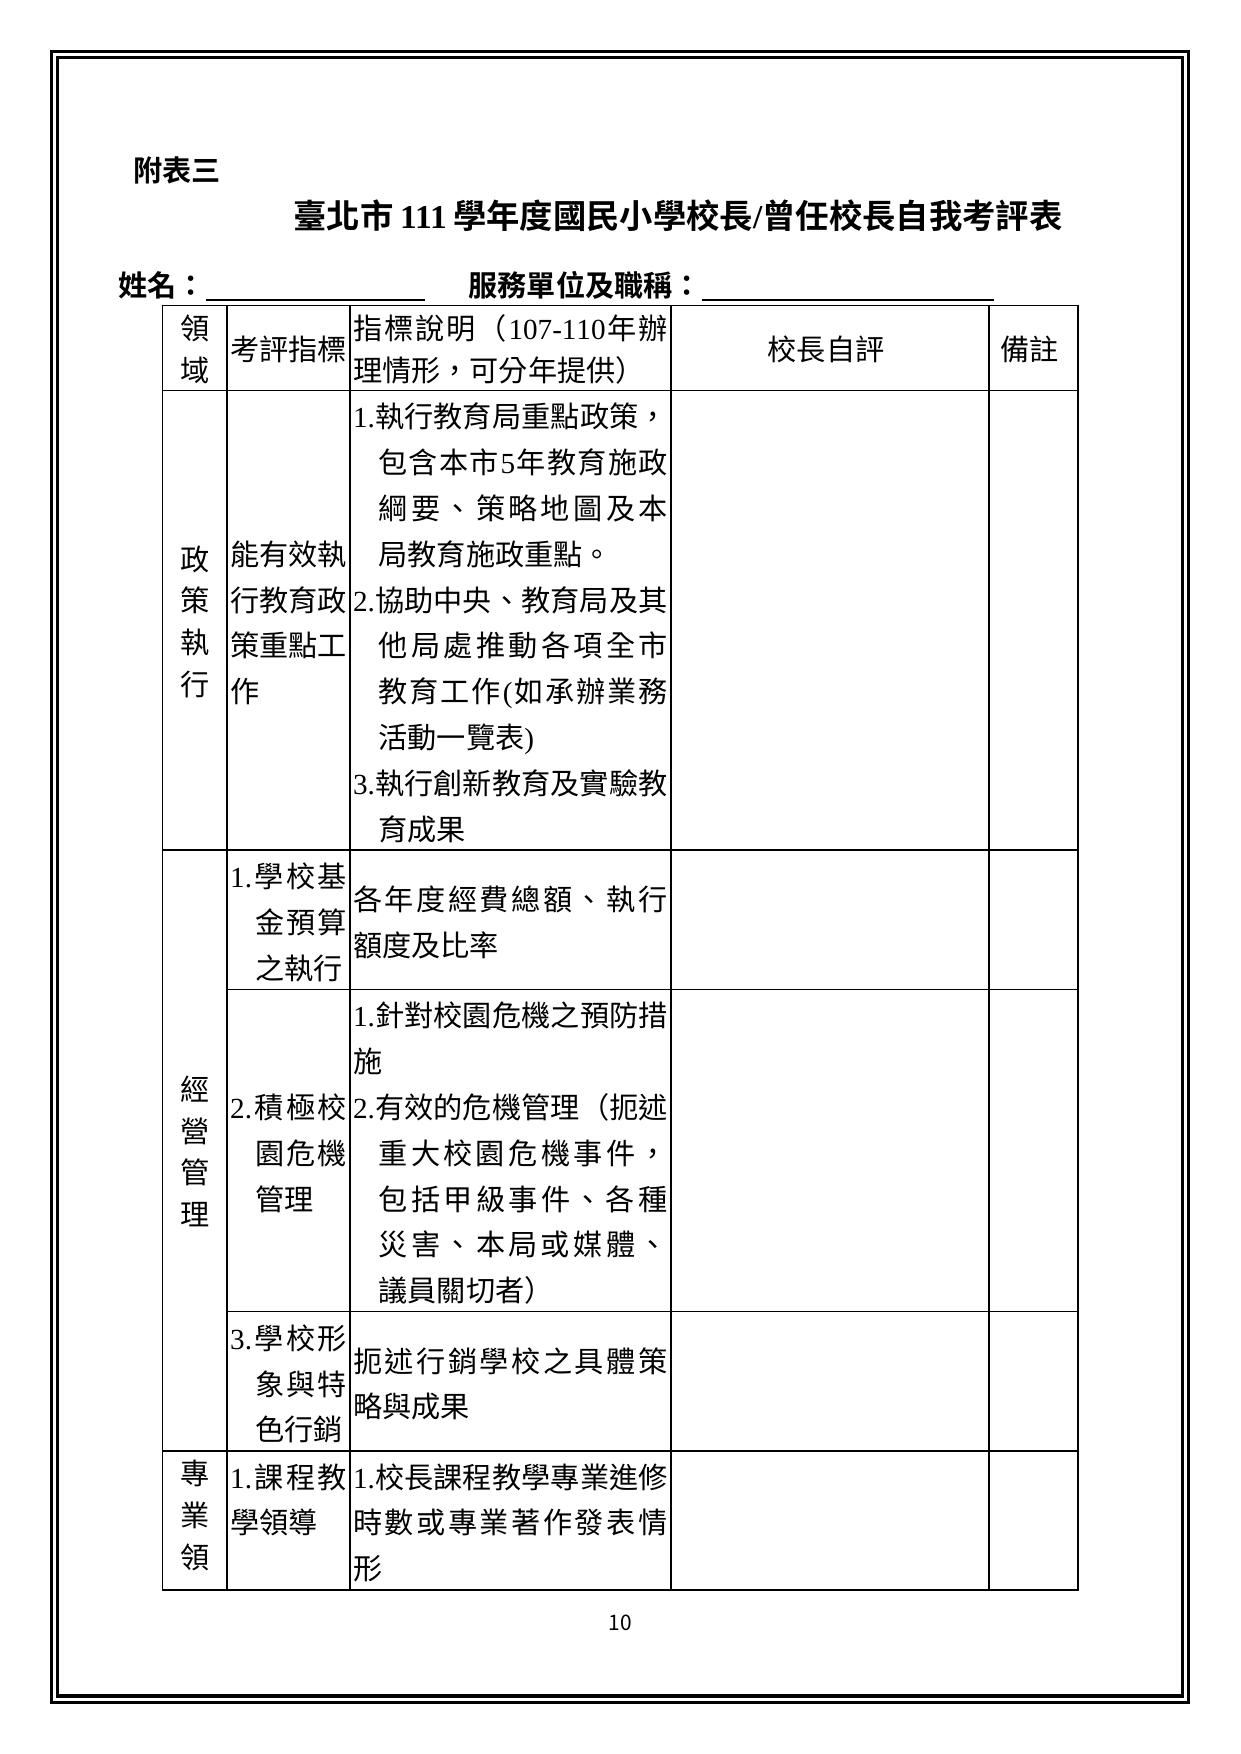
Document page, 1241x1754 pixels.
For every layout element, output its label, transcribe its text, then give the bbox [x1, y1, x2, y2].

table_cell 各年度經費總額、執行額度及比率 [351, 851, 670, 988]
table_cell 能有效執行教育政策重點工作 [228, 391, 349, 849]
table_cell 專業領 [163, 1452, 226, 1589]
table_cell 扼述行銷學校之具體策略與成果 [351, 1312, 670, 1450]
table_header 領域 [163, 306, 226, 389]
table_header 指標說明（107-110年辦理情形，可分年提供） [351, 306, 670, 389]
table_cell [990, 391, 1077, 849]
table_cell [990, 990, 1077, 1311]
table_cell [672, 851, 988, 988]
table_cell 經營管理 [163, 851, 226, 1450]
table_header 考評指標 [228, 306, 349, 389]
table_cell 1.課程教學領導 [228, 1452, 349, 1589]
table_cell [990, 851, 1077, 988]
table_cell [990, 1452, 1077, 1589]
table_cell [672, 990, 988, 1311]
table_cell 1.針對校園危機之預防措施 2.有效的危機管理（扼述重大校園危機事件，包括甲級事件、各種災害、本局或媒體、議員關切者） [351, 990, 670, 1311]
text 姓名： 服務單位及職稱： [118, 262, 1078, 304]
table_header 校長自評 [672, 306, 988, 389]
table_cell 3.學校形象與特色行銷 [228, 1312, 349, 1450]
table_cell 1.校長課程教學專業進修時數或專業著作發表情形 [351, 1452, 670, 1589]
table_cell [672, 1452, 988, 1589]
table_cell [672, 391, 988, 849]
table_cell [990, 1312, 1077, 1450]
table_cell 2.積極校園危機管理 [228, 990, 349, 1311]
table_cell 1.學校基金預算之執行 [228, 851, 349, 988]
table_header 備註 [990, 306, 1077, 389]
table_cell [672, 1312, 988, 1450]
text 臺北市111學年度國民小學校長/曾任校長自我考評表 [212, 190, 1143, 238]
table_cell 政策執行 [163, 391, 226, 849]
text 附表三 [133, 148, 1078, 190]
table_cell 1.執行教育局重點政策，包含本市5年教育施政綱要、策略地圖及本局教育施政重點。 2.協助中央、教育局及其他局處推動各項全市教育工作(如承辦業務活動一覽表) 3.執行創新教育及實驗教育成果 [351, 391, 670, 849]
